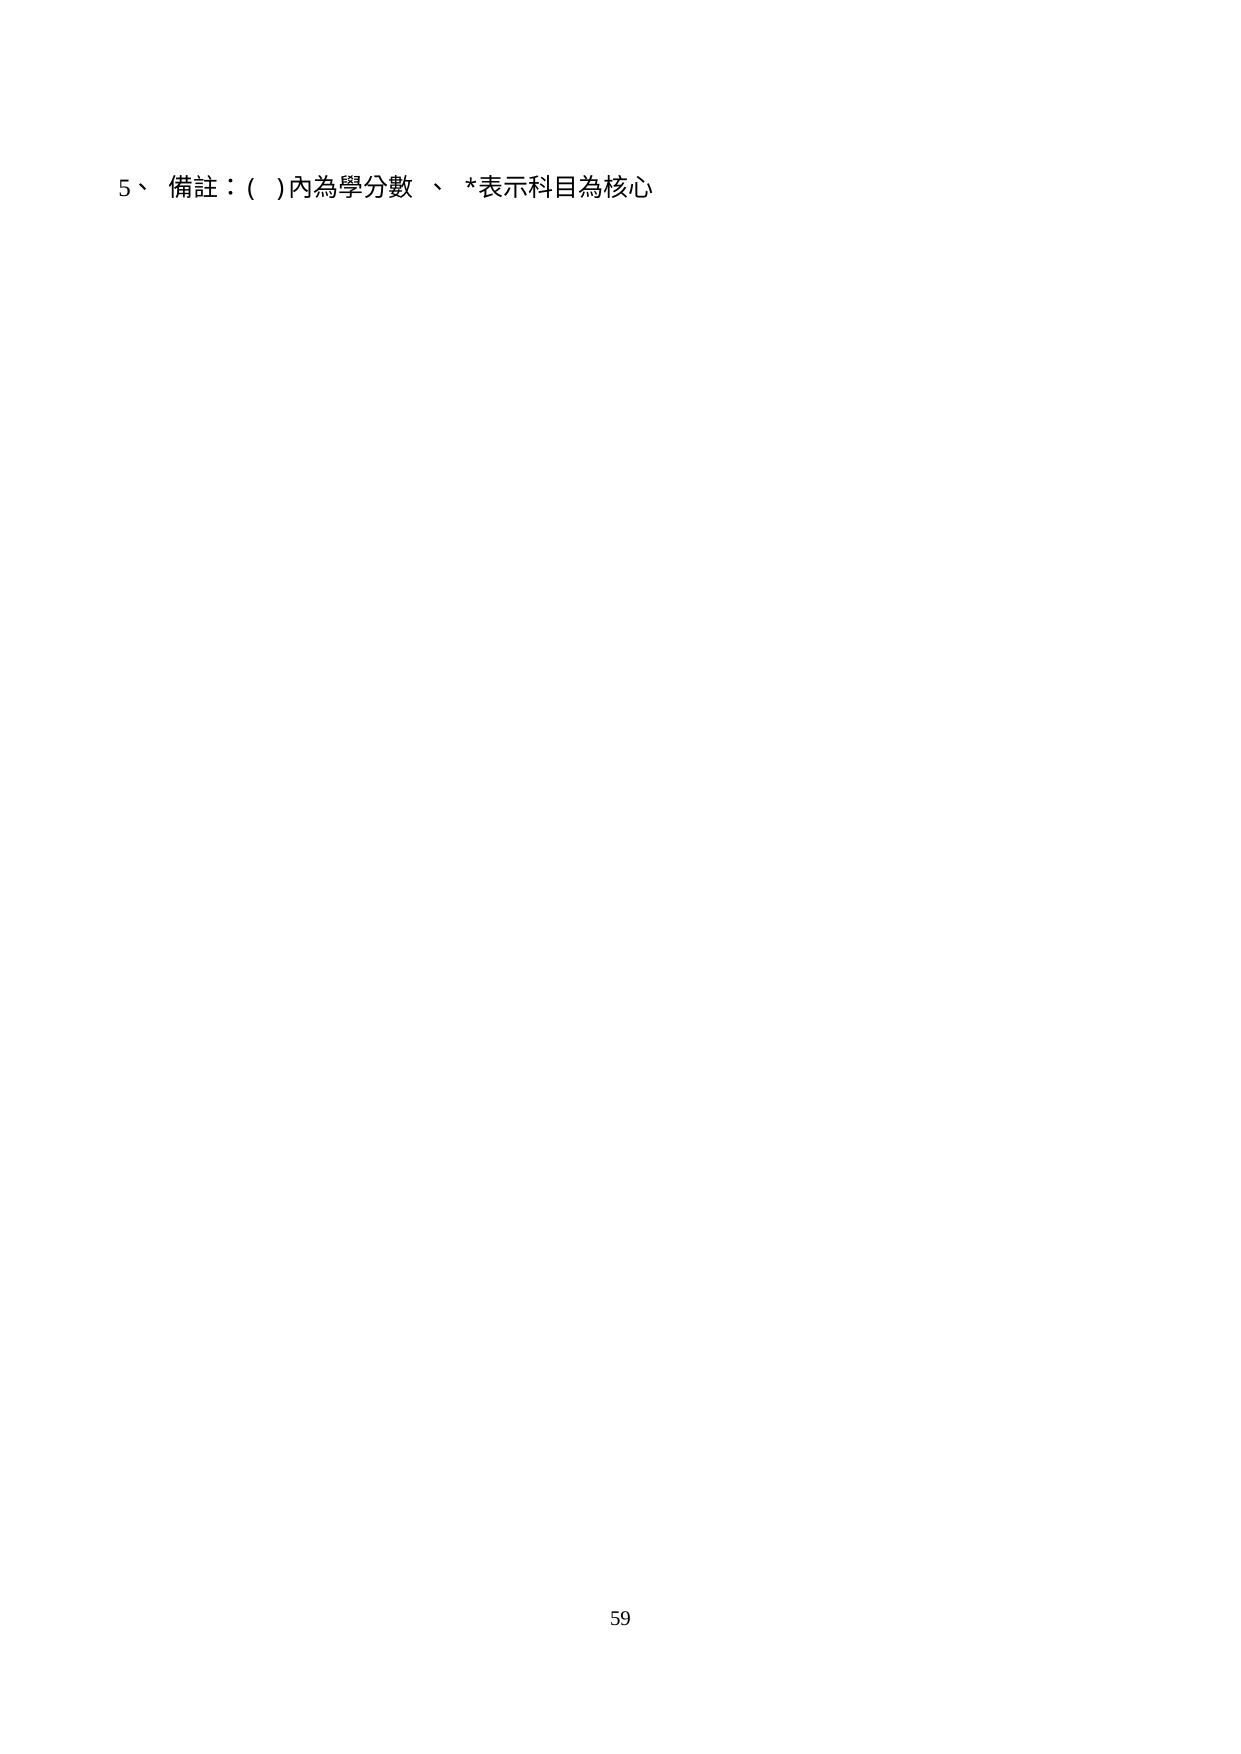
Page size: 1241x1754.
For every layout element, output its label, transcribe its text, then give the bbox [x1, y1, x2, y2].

subtitle 備註：( )內為學分數 、 *表示科目為核心 [118, 143, 1122, 206]
